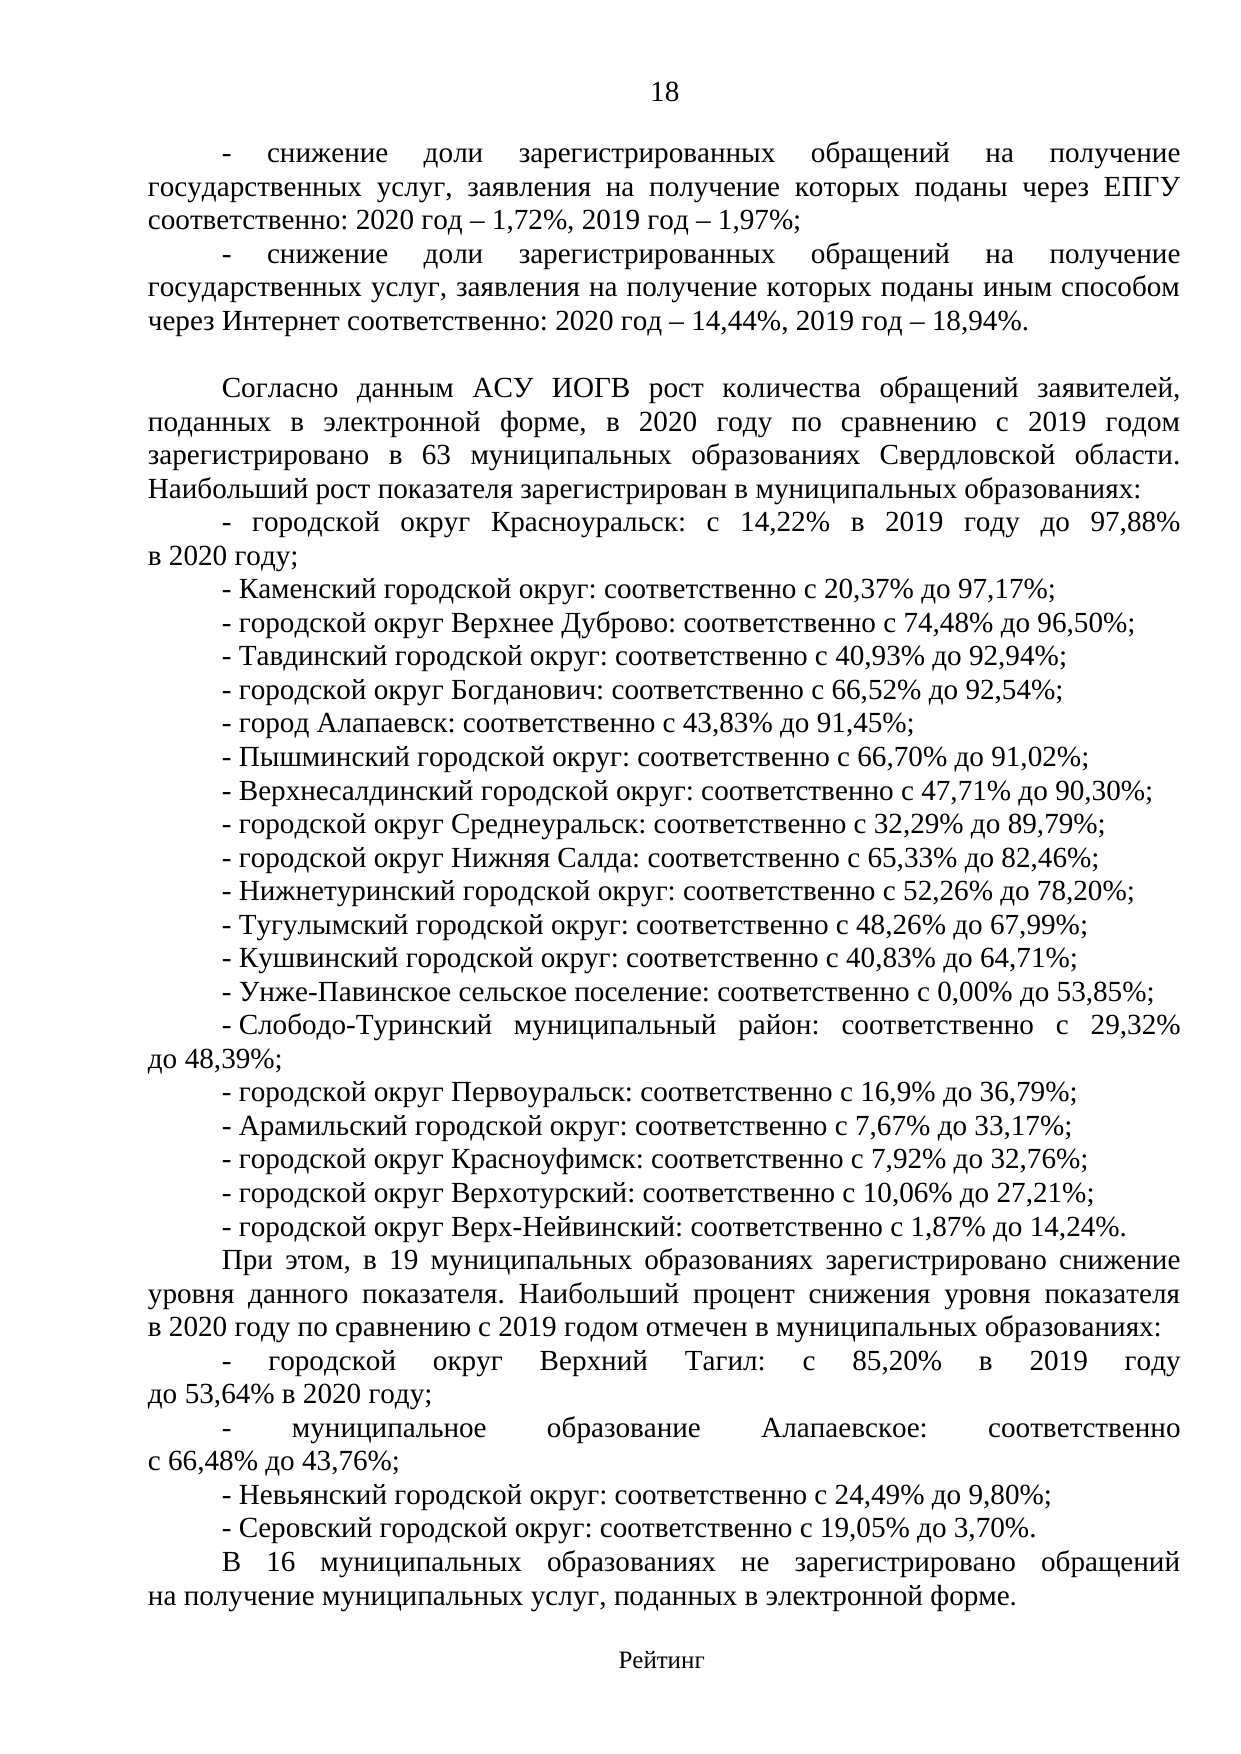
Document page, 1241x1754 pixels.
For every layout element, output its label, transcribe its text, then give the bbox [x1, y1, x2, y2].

text - Верхнесалдинский городской округ: соответственно с 47,71% до 90,30%; [148, 773, 1181, 806]
text - Каменский городской округ: соответственно с 20,37% до 97,17%; [148, 571, 1181, 605]
text - Арамильский городской округ: соответственно с 7,67% до 33,17%; [148, 1108, 1181, 1142]
text - муниципальное образование Алапаевское: соответственно с 66,48% до 43,76%; [148, 1410, 1181, 1477]
text - снижение доли зарегистрированных обращений на получение государственных услуг, заявления на получение которых поданы иным способом через Интернет соответственно: 2020 год – 14,44%, 2019 год – 18,94%. [148, 236, 1181, 337]
text Рейтинг [148, 1645, 1181, 1673]
text - Унже-Павинское сельское поселение: соответственно с 0,00% до 53,85%; [148, 974, 1181, 1007]
text - Кушвинский городской округ: соответственно с 40,83% до 64,71%; [148, 940, 1181, 974]
text - городской округ Богданович: соответственно с 66,52% до 92,54%; [148, 672, 1181, 706]
text - Нижнетуринский городской округ: соответственно с 52,26% до 78,20%; [148, 873, 1181, 907]
text При этом, в 19 муниципальных образованиях зарегистрировано снижение уровня данного показателя. Наибольший процент снижения уровня показателя в 2020 году по сравнению с 2019 годом отмечен в муниципальных образованиях: [148, 1242, 1181, 1343]
text - Невьянский городской округ: соответственно с 24,49% до 9,80%; [148, 1477, 1181, 1511]
text - городской округ Первоуральск: соответственно с 16,9% до 36,79%; [148, 1074, 1181, 1108]
text - городской округ Среднеуральск: соответственно с 32,29% до 89,79%; [148, 806, 1181, 840]
text - городской округ Верхотурский: соответственно с 10,06% до 27,21%; [148, 1175, 1181, 1209]
text - городской округ Нижняя Салда: соответственно с 65,33% до 82,46%; [148, 840, 1181, 873]
text - Тугулымский городской округ: соответственно с 48,26% до 67,99%; [148, 907, 1181, 940]
text - городской округ Верхнее Дуброво: соответственно с 74,48% до 96,50%; [148, 605, 1181, 638]
text - городской округ Верхний Тагил: с 85,20% в 2019 году до 53,64% в 2020 году; [148, 1343, 1181, 1410]
text - городской округ Верх-Нейвинский: соответственно с 1,87% до 14,24%. [148, 1209, 1181, 1242]
text - снижение доли зарегистрированных обращений на получение государственных услуг, заявления на получение которых поданы через ЕПГУ соответственно: 2020 год – 1,72%, 2019 год – 1,97%; [148, 135, 1181, 236]
text - город Алапаевск: соответственно с 43,83% до 91,45%; [148, 706, 1181, 739]
text - городской округ Красноуральск: с 14,22% в 2019 году до 97,88% в 2020 году; [148, 504, 1181, 571]
text В 16 муниципальных образованиях не зарегистрировано обращений на получение муниципальных услуг, поданных в электронной форме. [148, 1544, 1181, 1611]
text - Слободо-Туринский муниципальный район: соответственно с 29,32% до 48,39%; [148, 1007, 1181, 1074]
text Согласно данным АСУ ИОГВ рост количества обращений заявителей, поданных в электронной форме, в 2020 году по сравнению с 2019 годом зарегистрировано в 63 муниципальных образованиях Свердловской области. Наибольший рост показателя зарегистрирован в муниципальных образованиях: [148, 370, 1181, 504]
text - Пышминский городской округ: соответственно с 66,70% до 91,02%; [148, 739, 1181, 773]
text - городской округ Красноуфимск: соответственно с 7,92% до 32,76%; [148, 1142, 1181, 1175]
text - Серовский городской округ: соответственно с 19,05% до 3,70%. [148, 1511, 1181, 1544]
text - Тавдинский городской округ: соответственно с 40,93% до 92,94%; [148, 638, 1181, 672]
